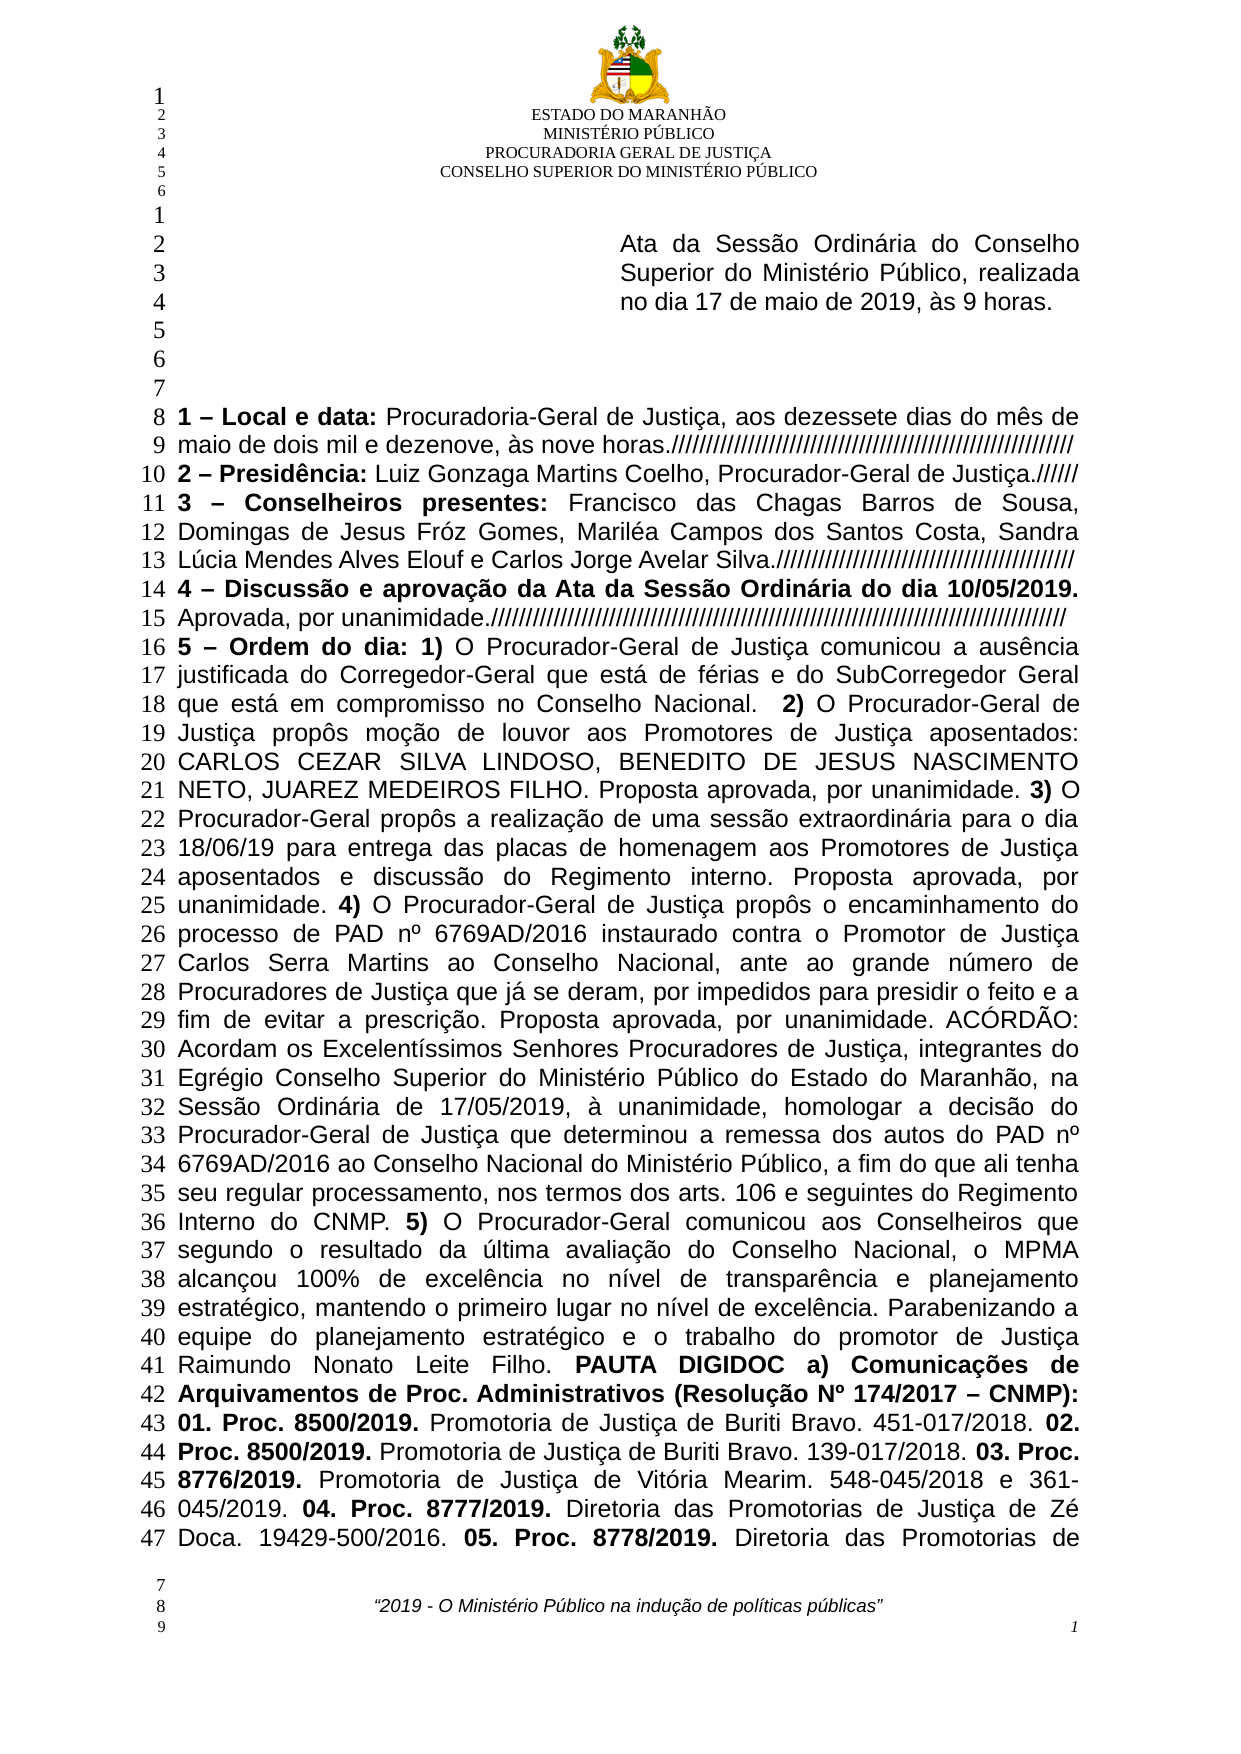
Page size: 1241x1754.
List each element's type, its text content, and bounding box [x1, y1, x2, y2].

text 1 – Local e data: Procuradoria-Geral de Justiça, aos dezessete dias do mês de maio de dois mil e dezenove, às nove horas.////////////////////////////////////////////////////////// [177, 401, 1080, 459]
text 4 – Discussão e aprovação da Ata da Sessão Ordinária do dia 10/05/2019. Aprovada, por unanimidade./////////////////////////////////////////////////////////////////////////////////// [177, 574, 1080, 631]
text Ata da Sessão Ordinária do Conselho Superior do Ministério Público, realizada no dia 17 de maio de 2019, às 9 horas. [620, 229, 1080, 315]
text 3 – Conselheiros presentes: Francisco das Chagas Barros de Sousa, Domingas de Jesus Fróz Gomes, Mariléa Campos dos Santos Costa, Sandra Lúcia Mendes Alves Elouf e Carlos Jorge Avelar Silva./////////////////////////////////////////// [177, 488, 1080, 574]
text 5 – Ordem do dia: 1) O Procurador-Geral de Justiça comunicou a ausência justificada do Corregedor-Geral que está de férias e do SubCorregedor Geral que está em compromisso no Conselho Nacional. 2) O Procurador-Geral de Justiça propôs moção de louvor aos Promotores de Justiça aposentados: CARLOS CEZAR SILVA LINDOSO, BENEDITO DE JESUS NASCIMENTO NETO, JUAREZ MEDEIROS FILHO. Proposta aprovada, por unanimidade. 3) O Procurador-Geral propôs a realização de uma sessão extraordinária para o dia 18/06/19 para entrega das placas de homenagem aos Promotores de Justiça aposentados e discussão do Regimento interno. Proposta aprovada, por unanimidade. 4) O Procurador-Geral de Justiça propôs o encaminhamento do processo de PAD nº 6769AD/2016 instaurado contra o Promotor de Justiça Carlos Serra Martins ao Conselho Nacional, ante ao grande número de Procuradores de Justiça que já se deram, por impedidos para presidir o feito e a fim de evitar a prescrição. Proposta aprovada, por unanimidade. ACÓRDÃO: Acordam os Excelentíssimos Senhores Procuradores de Justiça, integrantes do Egrégio Conselho Superior do Ministério Público do Estado do Maranhão, na Sessão Ordinária de 17/05/2019, à unanimidade, homologar a decisão do Procurador-Geral de Justiça que determinou a remessa dos autos do PAD nº 6769AD/2016 ao Conselho Nacional do Ministério Público, a fim do que ali tenha seu regular processamento, nos termos dos arts. 106 e seguintes do Regimento Interno do CNMP. 5) O Procurador-Geral comunicou aos Conselheiros que segundo o resultado da última avaliação do Conselho Nacional, o MPMA alcançou 100% de excelência no nível de transparência e planejamento estratégico, mantendo o primeiro lugar no nível de excelência. Parabenizando a equipe do planejamento estratégico e o trabalho do promotor de Justiça Raimundo Nonato Leite Filho. PAUTA DIGIDOC a) Comunicações de Arquivamentos de Proc. Administrativos (Resolução Nº 174/2017 – CNMP): 01. Proc. 8500/2019. Promotoria de Justiça de Buriti Bravo. 451-017/2018. 02. Proc. 8500/2019. Promotoria de Justiça de Buriti Bravo. 139-017/2018. 03. Proc. 8776/2019. Promotoria de Justiça de Vitória Mearim. 548-045/2018 e 361-045/2019. 04. Proc. 8777/2019. Diretoria das Promotorias de Justiça de Zé Doca. 19429-500/2016. 05. Proc. 8778/2019. Diretoria das Promotorias de [177, 631, 1080, 1551]
text 2 – Presidência: Luiz Gonzaga Martins Coelho, Procurador-Geral de Justiça.////// [177, 459, 1080, 488]
